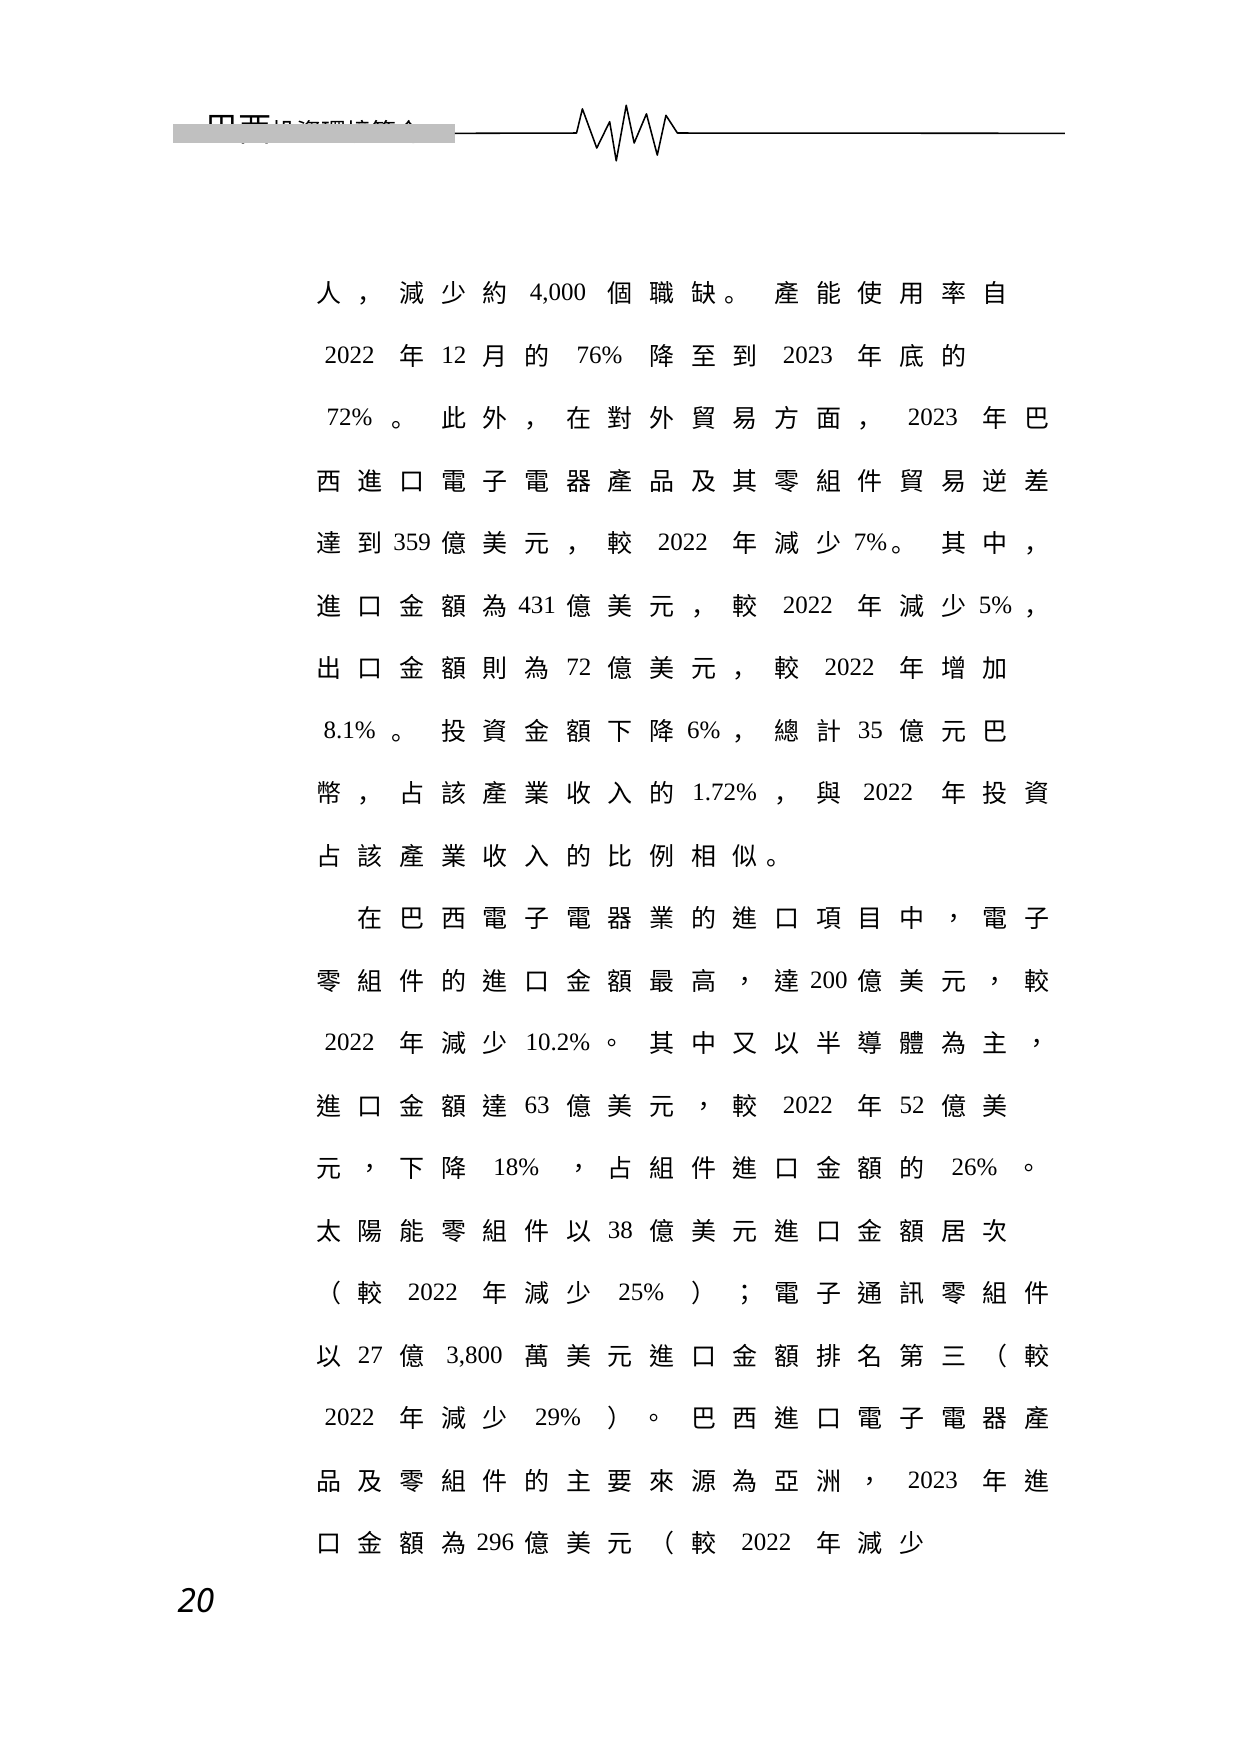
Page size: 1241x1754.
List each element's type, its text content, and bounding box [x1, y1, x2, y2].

text 在巴西電子電器業的進口項目中，電子零組件的進口金額最高，達200億美元，較2022年減少10.2%。其中又以半導體為主，進口金額達63億美元，較2022年52億美元，下降18%，占組件進口金額的26%。太陽能零組件以38億美元進口金額居次（較2022年減少25%）；電子通訊零組件以27億3,800萬美元進口金額排名第三（較2022年減少29%）。巴西進口電子電器產品及零組件的主要來源為亞洲，2023年進口金額為296億美元（較2022年減少 [284, 875, 1058, 1563]
text 人，減少約4,000個職缺。產能使用率自2022年12月的76%降至到2023年底的72%。此外，在對外貿易方面，2023年巴西進口電子電器產品及其零組件貿易逆差達到359億美元，較2022年減少7%。其中，進口金額為431億美元，較2022年減少5%，出口金額則為72億美元，較2022年增加8.1%。投資金額下降6%，總計35億元巴幣，占該產業收入的1.72%，與2022 年投資占該產業收入的比例相似。 [284, 250, 1058, 875]
